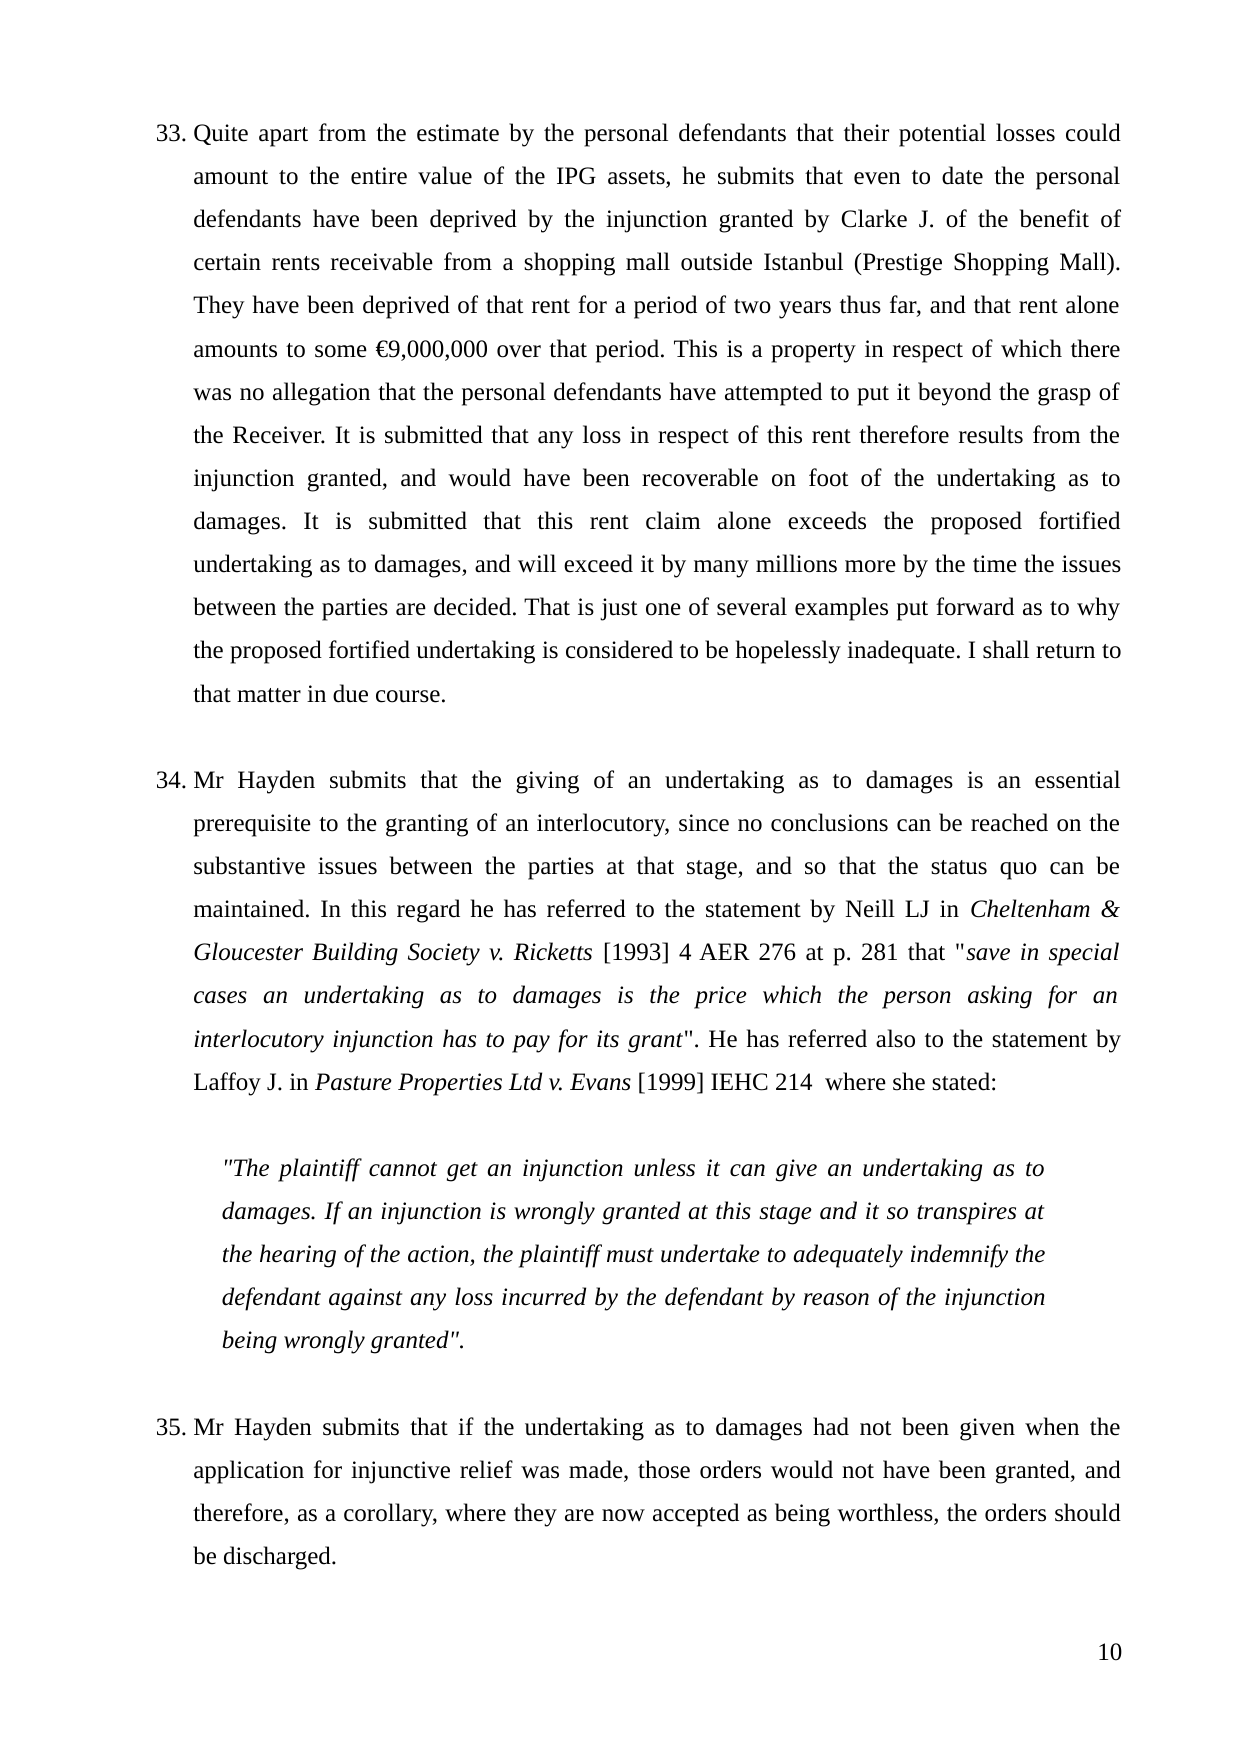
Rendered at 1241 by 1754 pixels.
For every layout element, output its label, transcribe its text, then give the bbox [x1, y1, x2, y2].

subtitle Mr Hayden submits that the giving of an undertaking as to damages is an essential prerequisite to the granting of an interlocutory, since no conclusions can be reached on the substantive issues between the parties at that stage, and so that the status quo can be maintained. In this regard he has referred to the statement by Neill LJ in Cheltenham & Gloucester Building Society v. Ricketts [1993] 4 AER 276 at p. 281 that "save in special cases an undertaking as to damages is the price which the person asking for an interlocutory injunction has to pay for its grant". He has referred also to the statement by Laffoy J. in Pasture Properties Ltd v. Evans [1999] IEHC 214 where she stated: [156, 765, 1122, 1096]
subtitle Mr Hayden submits that if the undertaking as to damages had not been given when the application for injunctive relief was made, those orders would not have been granted, and therefore, as a corollary, where they are now accepted as being worthless, the orders should be discharged. [156, 1412, 1122, 1570]
subtitle Quite apart from the estimate by the personal defendants that their potential losses could amount to the entire value of the IPG assets, he submits that even to date the personal defendants have been deprived by the injunction granted by Clarke J. of the benefit of certain rents receivable from a shopping mall outside Istanbul (Prestige Shopping Mall). They have been deprived of that rent for a period of two years thus far, and that rent alone amounts to some €9,000,000 over that period. This is a property in respect of which there was no allegation that the personal defendants have attempted to put it beyond the grasp of the Receiver. It is submitted that any loss in respect of this rent therefore results from the injunction granted, and would have been recoverable on foot of the undertaking as to damages. It is submitted that this rent claim alone exceeds the proposed fortified undertaking as to damages, and will exceed it by many millions more by the time the issues between the parties are decided. That is just one of several examples put forward as to why the proposed fortified undertaking is considered to be hopelessly inadequate. I shall return to that matter in due course. [156, 118, 1122, 707]
subtitle "The plaintiff cannot get an injunction unless it can give an undertaking as to damages. If an injunction is wrongly granted at this stage and it so transpires at the hearing of the action, the plaintiff must undertake to adequately indemnify the defendant against any loss incurred by the defendant by reason of the injunction being wrongly granted". [222, 1153, 1048, 1354]
